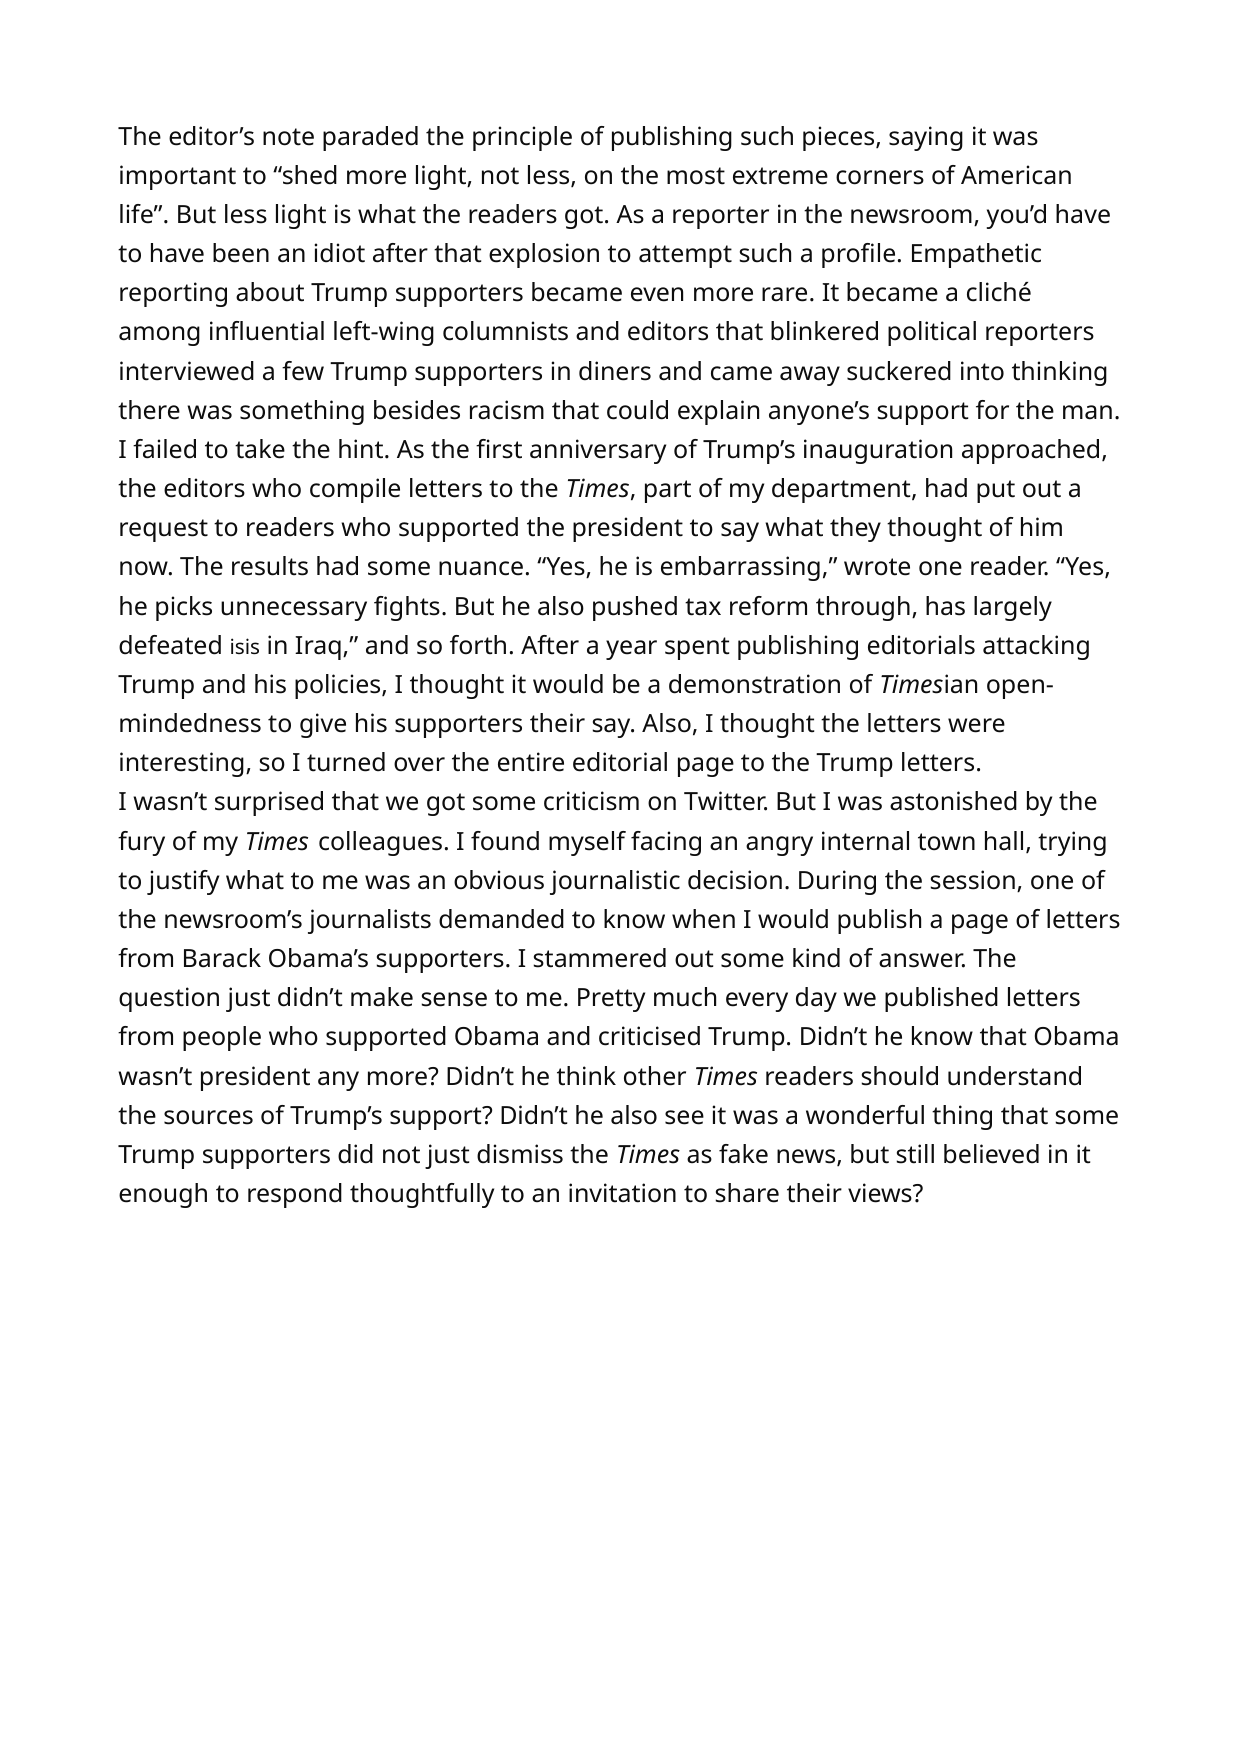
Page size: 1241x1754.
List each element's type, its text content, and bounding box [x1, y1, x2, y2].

text The editor’s note paraded the principle of publishing such pieces, saying it was important to “shed more light, not less, on the most extreme corners of American life”. But less light is what the readers got. As a reporter in the newsroom, you’d have to have been an idiot after that explosion to attempt such a profile. Empathetic reporting about Trump supporters became even more rare. It became a cliché among influential left-wing columnists and editors that blinkered political reporters interviewed a few Trump supporters in diners and came away suckered into thinking there was something besides racism that could explain anyone’s support for the man. [118, 118, 1122, 426]
text I failed to take the hint. As the first anniversary of Trump’s inauguration approached, the editors who compile letters to the Times, part of my department, had put out a request to readers who supported the president to say what they thought of him now. The results had some nuance. “Yes, he is embarrassing,” wrote one reader. “Yes, he picks unnecessary fights. But he also pushed tax reform through, has largely defeated isis in Iraq,” and so forth. After a year spent publishing editorials attacking Trump and his policies, I thought it would be a demonstration of Timesian open-mindedness to give his supporters their say. Also, I thought the letters were interesting, so I turned over the entire editorial page to the Trump letters. [118, 431, 1122, 779]
text I wasn’t surprised that we got some criticism on Twitter. But I was astonished by the fury of my Times colleagues. I found myself facing an angry internal town hall, trying to justify what to me was an obvious journalistic decision. During the session, one of the newsroom’s journalists demanded to know when I would publish a page of letters from Barack Obama’s supporters. I stammered out some kind of answer. The question just didn’t make sense to me. Pretty much every day we published letters from people who supported Obama and criticised Trump. Didn’t he know that Obama wasn’t president any more? Didn’t he think other Times readers should understand the sources of Trump’s support? Didn’t he also see it was a wonderful thing that some Trump supporters did not just dismiss the Times as fake news, but still believed in it enough to respond thoughtfully to an invitation to share their views? [118, 784, 1122, 1210]
